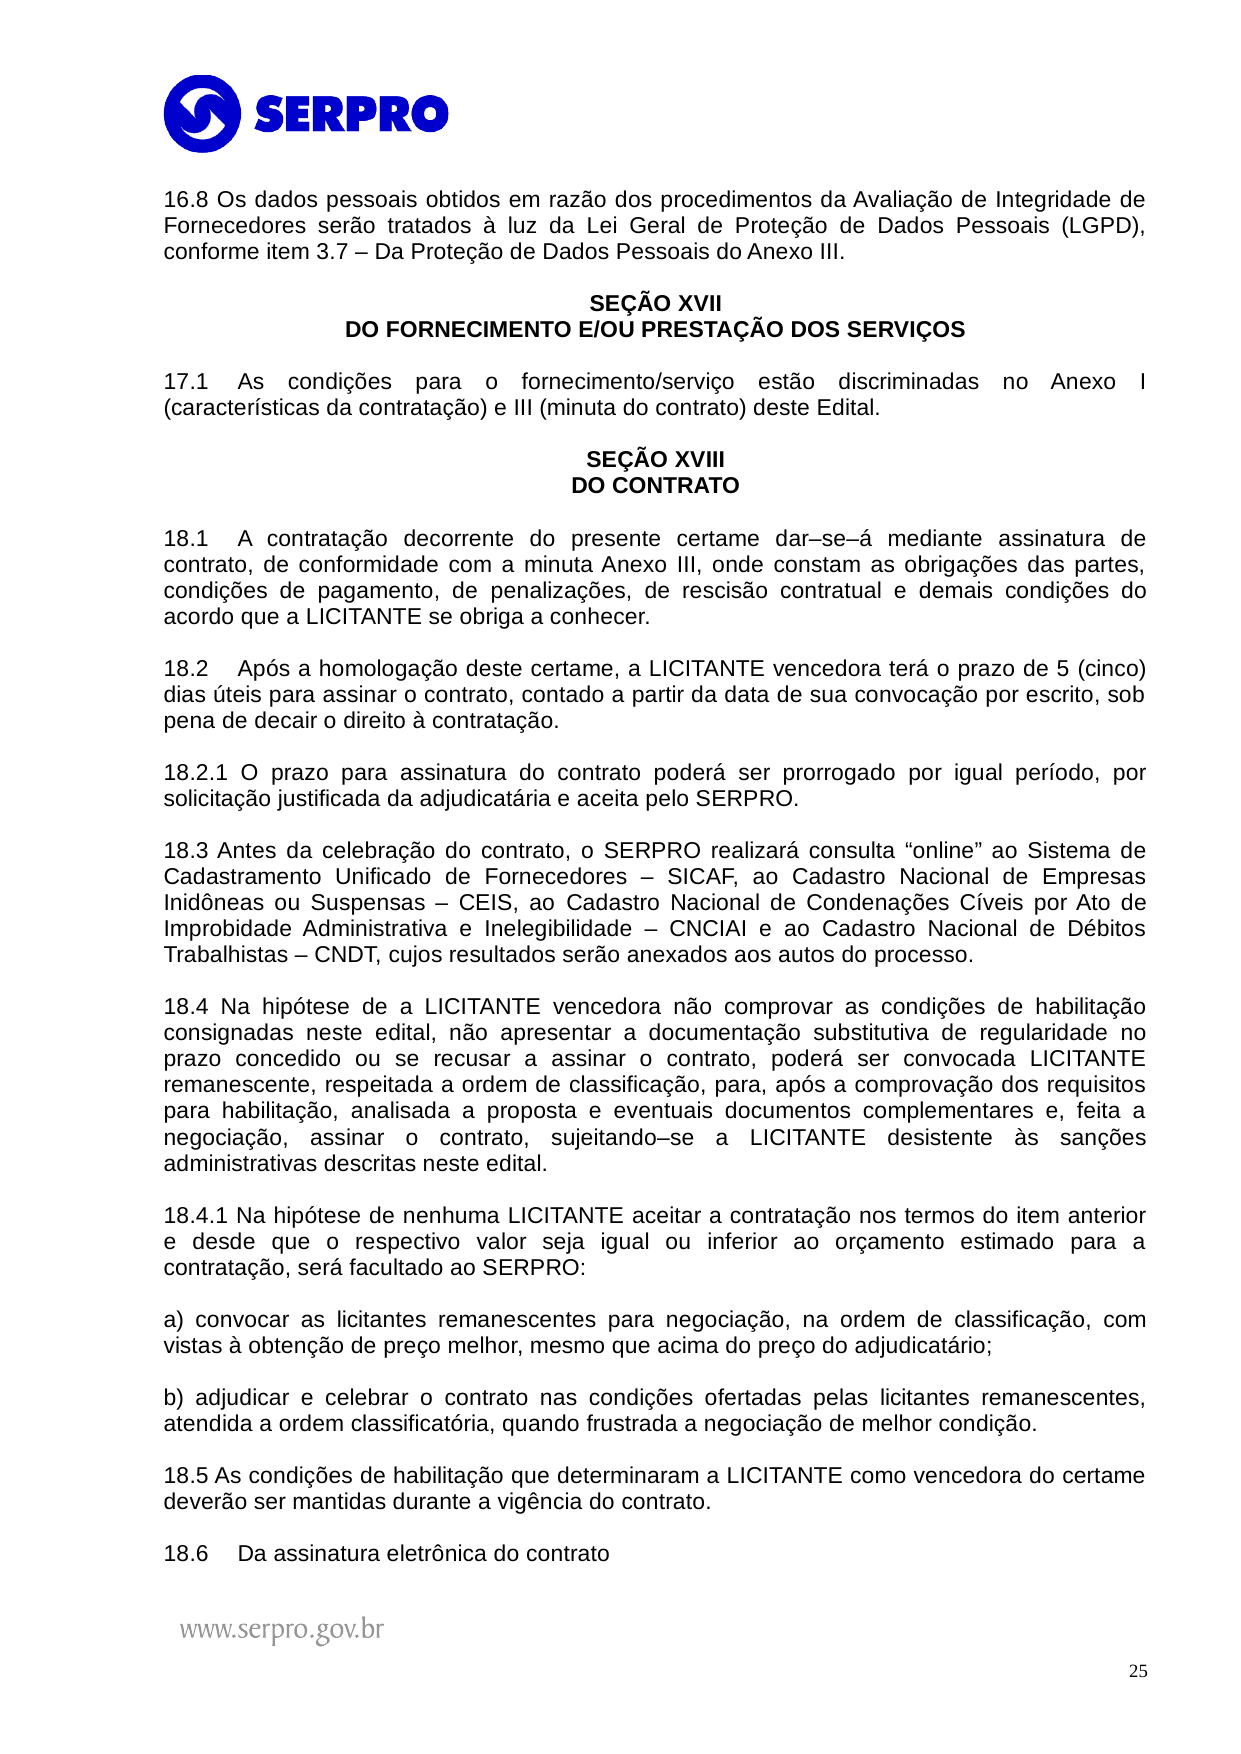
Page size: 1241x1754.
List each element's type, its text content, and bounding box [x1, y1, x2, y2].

text 18.1 A contratação decorrente do presente certame dar–se–á mediante assinatura de contrato, de conformidade com a minuta Anexo III, onde constam as obrigações das partes, condições de pagamento, de penalizações, de rescisão contratual e demais condições do acordo que a LICITANTE se obriga a conhecer. [163, 525, 1148, 629]
text 18.3 Antes da celebração do contrato, o SERPRO realizará consulta “online” ao Sistema de Cadastramento Unificado de Fornecedores – SICAF, ao Cadastro Nacional de Empresas Inidôneas ou Suspensas – CEIS, ao Cadastro Nacional de Condenações Cíveis por Ato de Improbidade Administrativa e Inelegibilidade – CNCIAI e ao Cadastro Nacional de Débitos Trabalhistas – CNDT, cujos resultados serão anexados aos autos do processo. [163, 837, 1148, 968]
picture [163, 75, 449, 153]
text 17.1 As condições para o fornecimento/serviço estão discriminadas no Anexo I (características da contratação) e III (minuta do contrato) deste Edital. [163, 369, 1148, 421]
subtitle DO CONTRATO [163, 473, 1148, 499]
text a) convocar as licitantes remanescentes para negociação, na ordem de classificação, com vistas à obtenção de preço melhor, mesmo que acima do preço do adjudicatário; [163, 1306, 1148, 1358]
subtitle DO FORNECIMENTO E/OU PRESTAÇÃO DOS SERVIÇOS [163, 317, 1148, 343]
text SEÇÃO XVII [163, 291, 1148, 317]
text 18.5 As condições de habilitação que determinaram a LICITANTE como vencedora do certame deverão ser mantidas durante a vigência do contrato. [163, 1462, 1148, 1514]
text 16.8 Os dados pessoais obtidos em razão dos procedimentos da Avaliação de Integridade de Fornecedores serão tratados à luz da Lei Geral de Proteção de Dados Pessoais (LGPD), conforme item 3.7 – Da Proteção de Dados Pessoais do Anexo III. [163, 186, 1148, 264]
text 18.2.1 O prazo para assinatura do contrato poderá ser prorrogado por igual período, por solicitação justificada da adjudicatária e aceita pelo SERPRO. [163, 759, 1148, 811]
text b) adjudicar e celebrar o contrato nas condições ofertadas pelas licitantes remanescentes, atendida a ordem classificatória, quando frustrada a negociação de melhor condição. [163, 1384, 1148, 1436]
text 18.6 Da assinatura eletrônica do contrato [163, 1541, 1148, 1567]
text 18.4 Na hipótese de a LICITANTE vencedora não comprovar as condições de habilitação consignadas neste edital, não apresentar a documentação substitutiva de regularidade no prazo concedido ou se recusar a assinar o contrato, poderá ser convocada LICITANTE remanescente, respeitada a ordem de classificação, para, após a comprovação dos requisitos para habilitação, analisada a proposta e eventuais documentos complementares e, feita a negociação, assinar o contrato, sujeitando–se a LICITANTE desistente às sanções administrativas descritas neste edital. [163, 994, 1148, 1176]
text 18.4.1 Na hipótese de nenhuma LICITANTE aceitar a contratação nos termos do item anterior e desde que o respectivo valor seja igual ou inferior ao orçamento estimado para a contratação, será facultado ao SERPRO: [163, 1202, 1148, 1280]
text 18.2 Após a homologação deste certame, a LICITANTE vencedora terá o prazo de 5 (cinco) dias úteis para assinar o contrato, contado a partir da data de sua convocação por escrito, sob pena de decair o direito à contratação. [163, 655, 1148, 733]
text SEÇÃO XVIII [163, 447, 1148, 473]
